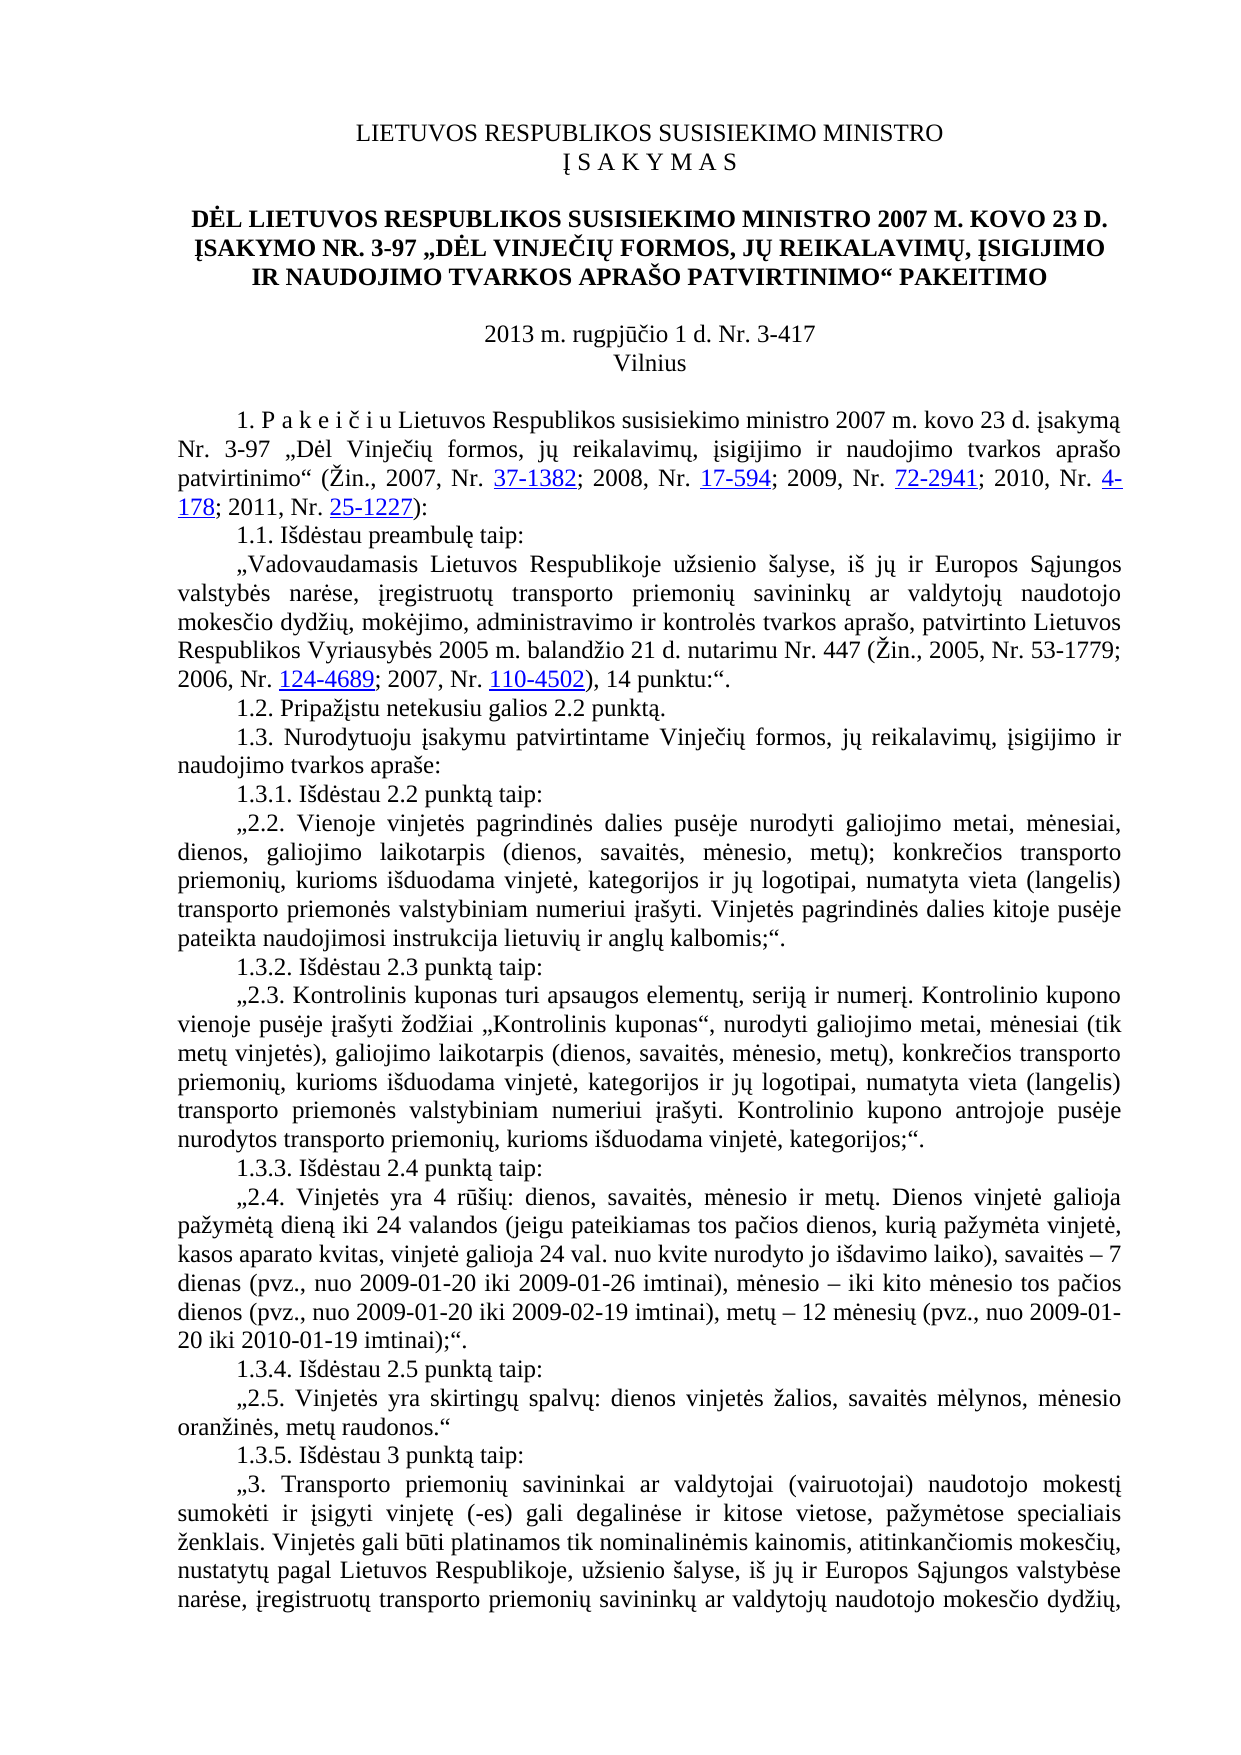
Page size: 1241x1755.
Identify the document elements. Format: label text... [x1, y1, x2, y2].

text 2013 m. rugpjūčio 1 d. Nr. 3-417 [177, 319, 1122, 348]
text Vilnius [177, 348, 1122, 377]
text „2.3. Kontrolinis kuponas turi apsaugos elementų, seriją ir numerį. Kontrolinio kupono vienoje pusėje įrašyti žodžiai „Kontrolinis kuponas“, nurodyti galiojimo metai, mėnesiai (tik metų vinjetės), galiojimo laikotarpis (dienos, savaitės, mėnesio, metų), konkrečios transporto priemonių, kurioms išduodama vinjetė, kategorijos ir jų logotipai, numatyta vieta (langelis) transporto priemonės valstybiniam numeriui įrašyti. Kontrolinio kupono antrojoje pusėje nurodytos transporto priemonių, kurioms išduodama vinjetė, kategorijos;“. [177, 981, 1122, 1153]
text „2.5. Vinjetės yra skirtingų spalvų: dienos vinjetės žalios, savaitės mėlynos, mėnesio oranžinės, metų raudonos.“ [177, 1383, 1122, 1441]
text „Vadovaudamasis Lietuvos Respublikoje užsienio šalyse, iš jų ir Europos Sąjungos valstybės narėse, įregistruotų transporto priemonių savininkų ar valdytojų naudotojo mokesčio dydžių, mokėjimo, administravimo ir kontrolės tvarkos aprašo, patvirtinto Lietuvos Respublikos Vyriausybės 2005 m. balandžio 21 d. nutarimu Nr. 447 (Žin., 2005, Nr. 53-1779; 2006, Nr. 124-4689; 2007, Nr. 110-4502), 14 punktu:“. [177, 549, 1122, 693]
text 1.3.5. Išdėstau 3 punktą taip: [177, 1441, 1122, 1469]
text 1.2. Pripažįstu netekusiu galios 2.2 punktą. [177, 693, 1122, 722]
text 1.3.1. Išdėstau 2.2 punktą taip: [177, 779, 1122, 808]
text „2.4. Vinjetės yra 4 rūšių: dienos, savaitės, mėnesio ir metų. Dienos vinjetė galioja pažymėtą dieną iki 24 valandos (jeigu pateikiamas tos pačios dienos, kurią pažymėta vinjetė, kasos aparato kvitas, vinjetė galioja 24 val. nuo kvite nurodyto jo išdavimo laiko), savaitės – 7 dienas (pvz., nuo 2009-01-20 iki 2009-01-26 imtinai), mėnesio – iki kito mėnesio tos pačios dienos (pvz., nuo 2009-01-20 iki 2009-02-19 imtinai), metų – 12 mėnesių (pvz., nuo 2009-01-20 iki 2010-01-19 imtinai);“. [177, 1182, 1122, 1354]
text LIETUVOS RESPUBLIKOS SUSISIEKIMO MINISTRO [177, 118, 1122, 147]
text 1.1. Išdėstau preambulę taip: [177, 521, 1122, 549]
text 1.3. Nurodytuoju įsakymu patvirtintame Vinječių formos, jų reikalavimų, įsigijimo ir naudojimo tvarkos apraše: [177, 722, 1122, 779]
text 1. P a k e i č i u Lietuvos Respublikos susisiekimo ministro 2007 m. kovo 23 d. įsakymą Nr. 3-97 „Dėl Vinječių formos, jų reikalavimų, įsigijimo ir naudojimo tvarkos aprašo patvirtinimo“ (Žin., 2007, Nr. 37-1382; 2008, Nr. 17-594; 2009, Nr. 72-2941; 2010, Nr. 4-178; 2011, Nr. 25-1227): [177, 406, 1122, 521]
text DĖL LIETUVOS RESPUBLIKOS SUSISIEKIMO MINISTRO 2007 M. KOVO 23 D. ĮSAKYMO NR. 3-97 „DĖL VINJEČIŲ FORMOS, JŲ REIKALAVIMŲ, ĮSIGIJIMO IR NAUDOJIMO TVARKOS APRAŠO PATVIRTINIMO“ PAKEITIMO [177, 204, 1122, 291]
text „3. Transporto priemonių savininkai ar valdytojai (vairuotojai) naudotojo mokestį sumokėti ir įsigyti vinjetę (-es) gali degalinėse ir kitose vietose, pažymėtose specialiais ženklais. Vinjetės gali būti platinamos tik nominalinėmis kainomis, atitinkančiomis mokesčių, nustatytų pagal Lietuvos Respublikoje, užsienio šalyse, iš jų ir Europos Sąjungos valstybėse narėse, įregistruotų transporto priemonių savininkų ar valdytojų naudotojo mokesčio dydžių, [177, 1469, 1122, 1613]
text 1.3.4. Išdėstau 2.5 punktą taip: [177, 1354, 1122, 1383]
text Į S A K Y M A S [177, 147, 1122, 176]
text 1.3.3. Išdėstau 2.4 punktą taip: [177, 1153, 1122, 1182]
text 1.3.2. Išdėstau 2.3 punktą taip: [177, 952, 1122, 981]
text „2.2. Vienoje vinjetės pagrindinės dalies pusėje nurodyti galiojimo metai, mėnesiai, dienos, galiojimo laikotarpis (dienos, savaitės, mėnesio, metų); konkrečios transporto priemonių, kurioms išduodama vinjetė, kategorijos ir jų logotipai, numatyta vieta (langelis) transporto priemonės valstybiniam numeriui įrašyti. Vinjetės pagrindinės dalies kitoje pusėje pateikta naudojimosi instrukcija lietuvių ir anglų kalbomis;“. [177, 808, 1122, 952]
